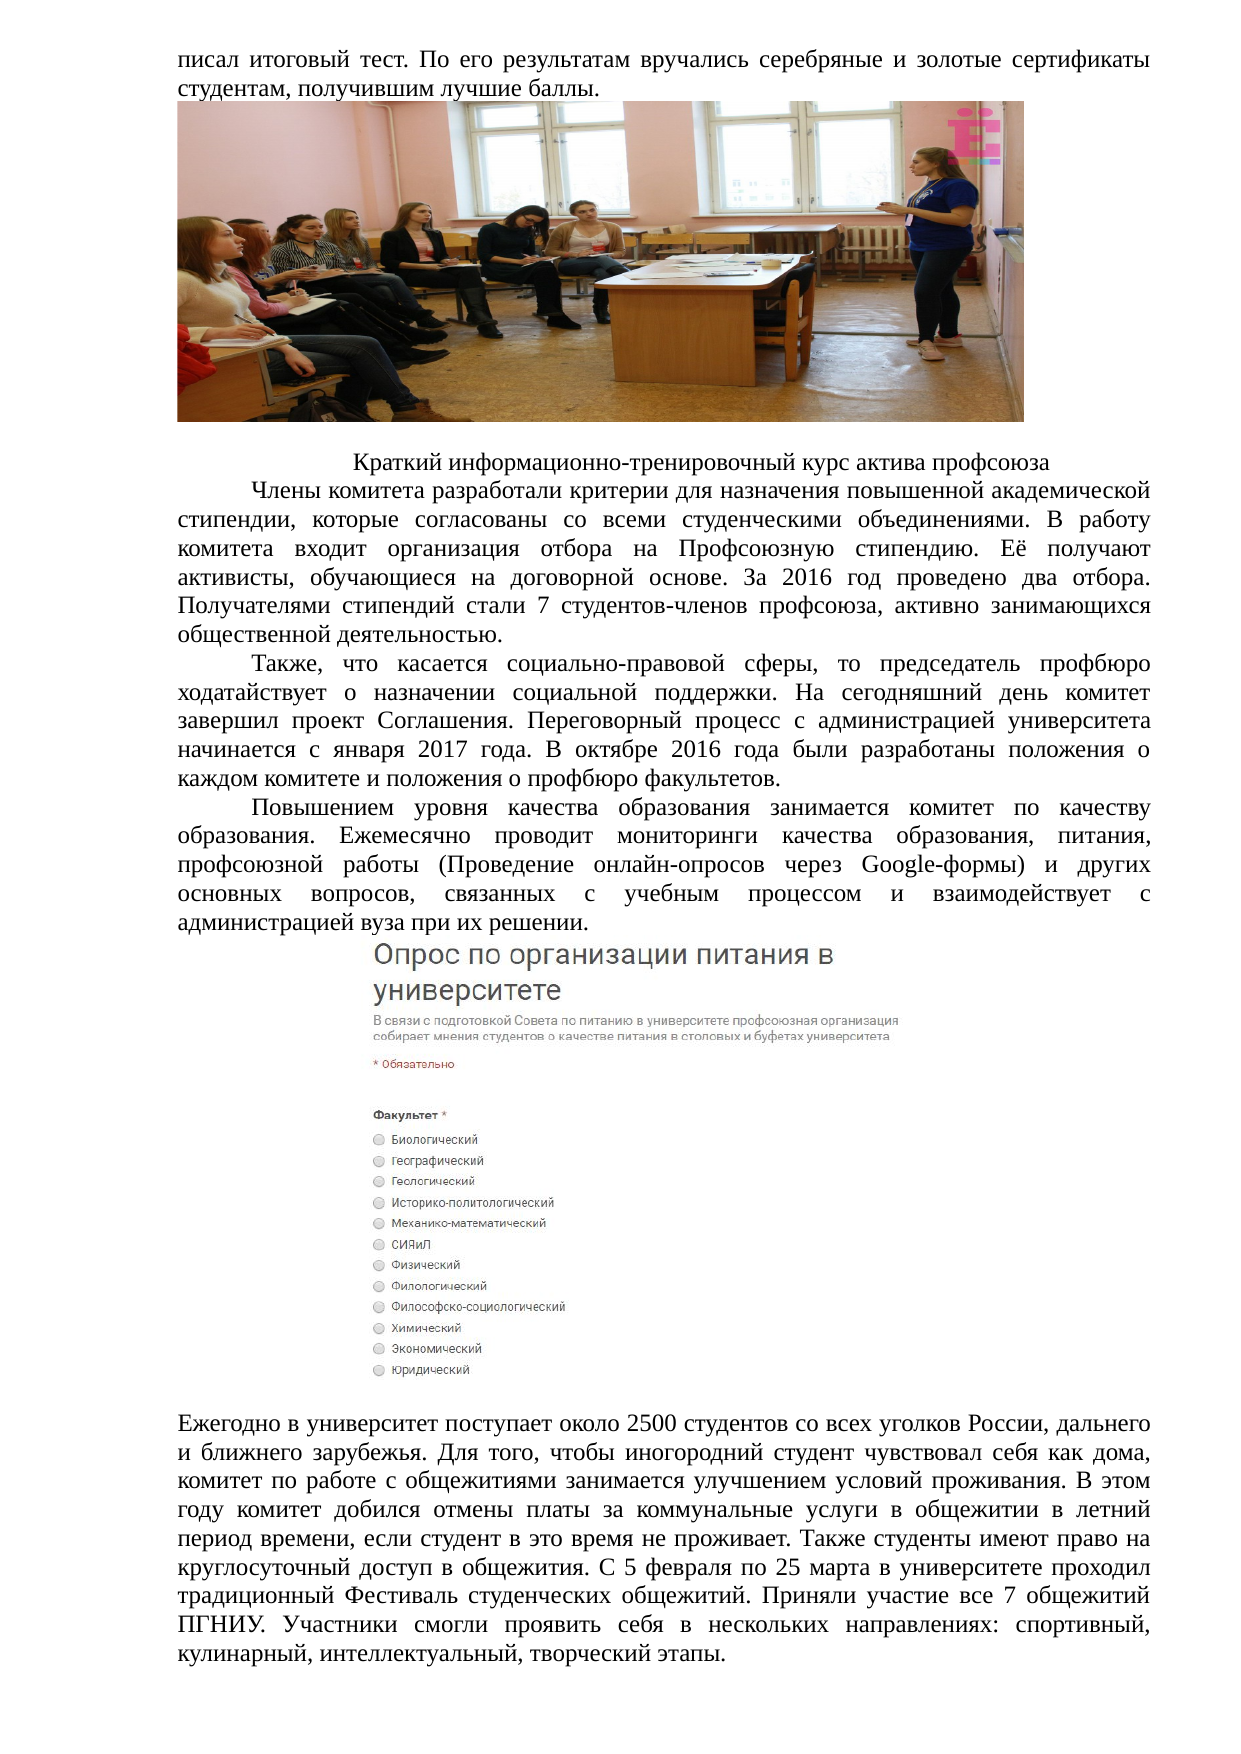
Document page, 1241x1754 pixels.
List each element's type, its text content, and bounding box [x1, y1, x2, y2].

picture [177, 101, 1024, 422]
text Ежегодно в университет поступает около 2500 студентов со всех уголков России, дальнего и ближнего зарубежья. Для того, чтобы иногородний студент чувствовал себя как дома, комитет по работе с общежитиями занимается улучшением условий проживания. В этом году комитет добился отмены платы за коммунальные услуги в общежитии в летний период времени, если студент в это время не проживает. Также студенты имеют право на круглосуточный доступ в общежития. С 5 февраля по 25 марта в университете проходил традиционный Фестиваль студенческих общежитий. Приняли участие все 7 общежитий ПГНИУ. Участники смогли проявить себя в нескольких направлениях: спортивный, кулинарный, интеллектуальный, творческий этапы. [177, 1379, 1152, 1667]
text Повышением уровня качества образования занимается комитет по качеству образования. Ежемесячно проводит мониторинги качества образования, питания, профсоюзной работы (Проведение онлайн-опросов через Google-формы) и других основных вопросов, связанных с учебным процессом и взаимодействует с администрацией вуза при их решении. [177, 792, 1152, 936]
text писал итоговый тест. По его результатам вручались серебряные и золотые сертификаты студентам, получившим лучшие баллы. [177, 44, 1152, 102]
text Также, что касается социально-правовой сферы, то председатель профбюро ходатайствует о назначении социальной поддержки. На сегодняшний день комитет завершил проект Соглашения. Переговорный процесс с администрацией университета начинается с января 2017 года. В октябре 2016 года были разработаны положения о каждом комитете и положения о профбюро факультетов. [177, 648, 1152, 792]
text Краткий информационно-тренировочный курс актива профсоюза [177, 447, 1152, 476]
text Члены комитета разработали критерии для назначения повышенной академической стипендии, которые согласованы со всеми студенческими объединениями. В работу комитета входит организация отбора на Профсоюзную стипендию. Её получают активисты, обучающиеся на договорной основе. За 2016 год проведено два отбора. Получателями стипендий стали 7 студентов-членов профсоюза, активно занимающихся общественной деятельностью. [177, 476, 1152, 648]
picture [346, 935, 983, 1380]
